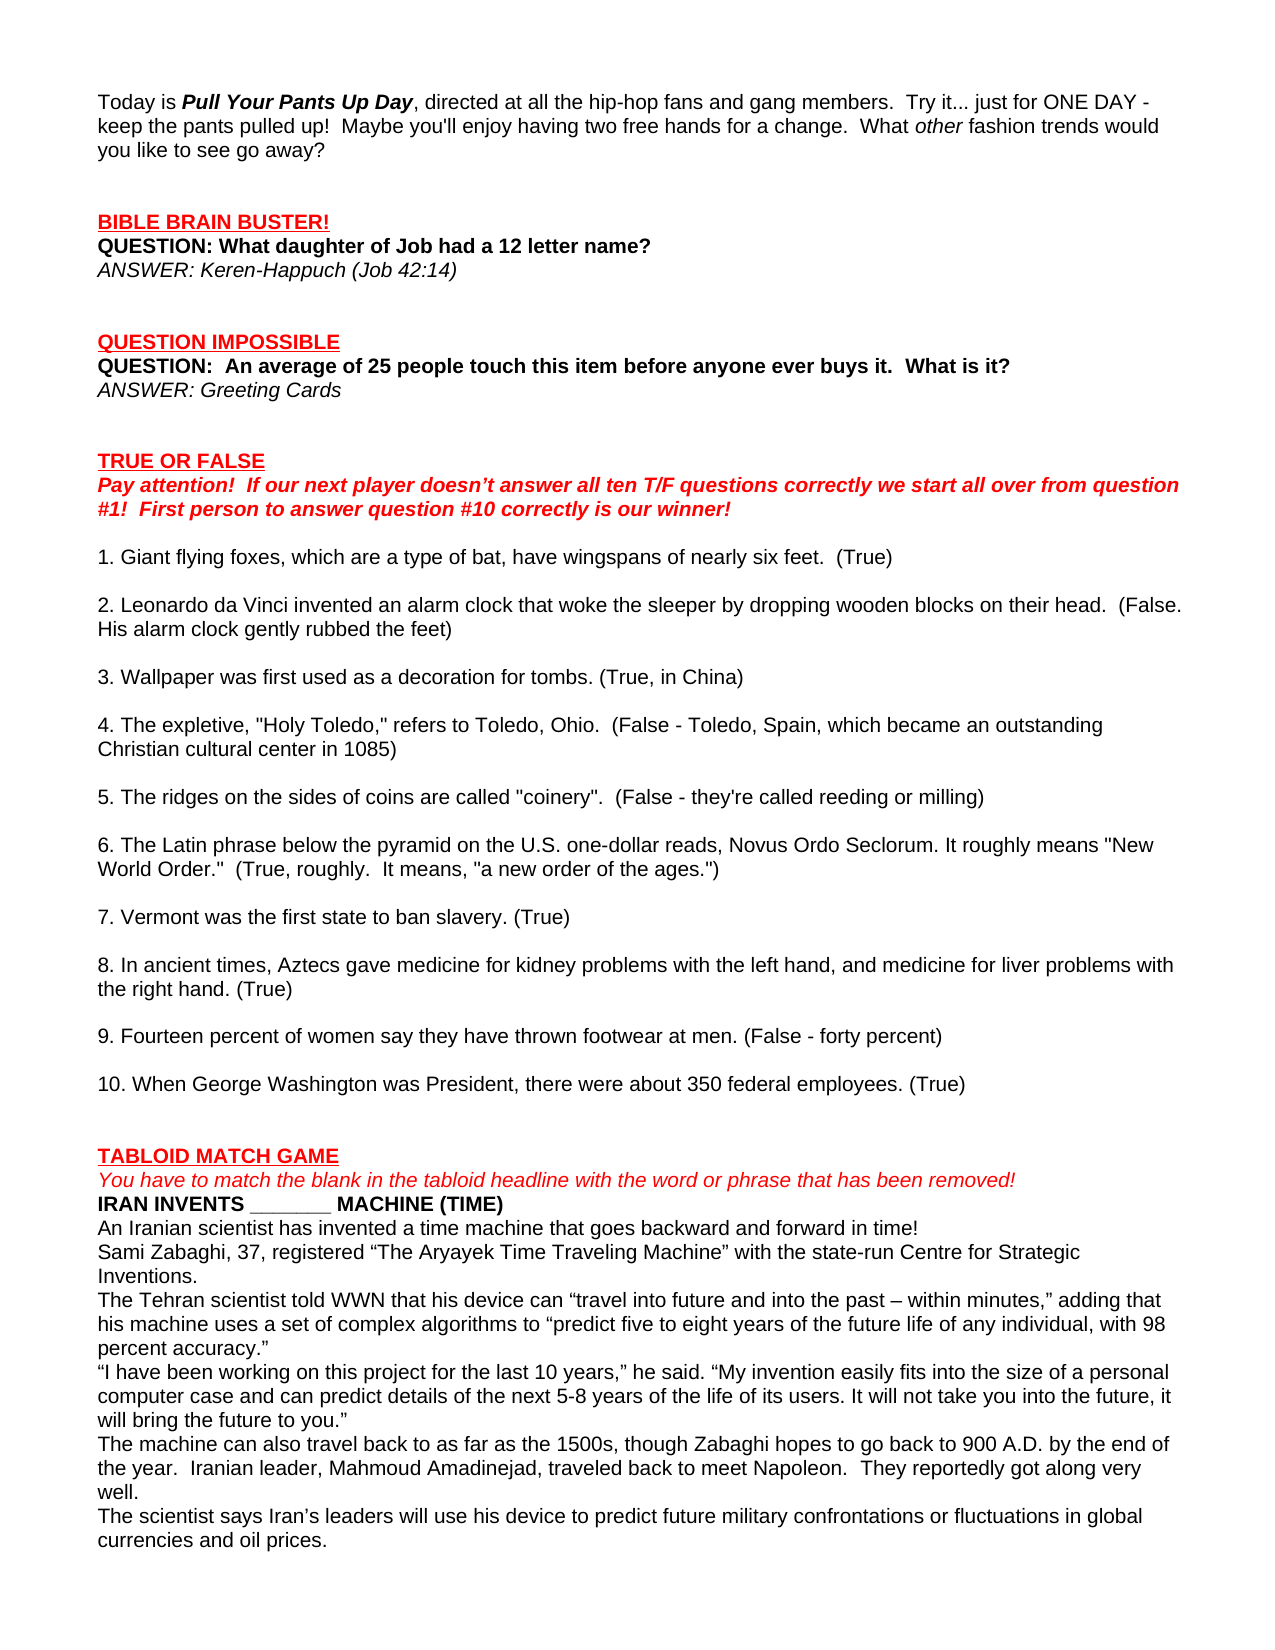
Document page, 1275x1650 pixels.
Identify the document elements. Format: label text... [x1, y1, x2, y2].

text QUESTION IMPOSSIBLE [97, 329, 1185, 353]
text QUESTION: An average of 25 people touch this item before anyone ever buys it. What is it? ANSWER: Greeting Cards [97, 353, 1185, 425]
text 9. Fourteen percent of women say they have thrown footwear at men. (False - forty percent) [97, 1024, 1185, 1048]
text 7. Vermont was the first state to ban slavery. (True) [97, 904, 1185, 928]
text Pay attention! If our next player doesn’t answer all ten T/F questions correctly we start all over from question #1! First person to answer question #10 correctly is our winner! [97, 473, 1185, 521]
text You have to match the blank in the tabloid headline with the word or phrase that has been removed! [97, 1168, 1185, 1192]
text 1. Giant flying foxes, which are a type of bat, have wingspans of nearly six feet. (True) [97, 545, 1185, 569]
text Sami Zabaghi, 37, registered “The Aryayek Time Traveling Machine” with the state-run Centre for Strategic Inventions. [97, 1240, 1185, 1288]
text 8. In ancient times, Aztecs gave medicine for kidney problems with the left hand, and medicine for liver problems with the right hand. (True) [97, 952, 1185, 1000]
text IRAN INVENTS _______ MACHINE (TIME) [97, 1192, 1185, 1216]
text 2. Leonardo da Vinci invented an alarm clock that woke the sleeper by dropping wooden blocks on their head. (False. His alarm clock gently rubbed the feet) [97, 593, 1185, 641]
text The machine can also travel back to as far as the 1500s, though Zabaghi hopes to go back to 900 A.D. by the end of the year. Iranian leader, Mahmoud Amadinejad, traveled back to meet Napoleon. They reportedly got along very well. [97, 1432, 1185, 1503]
text The Tehran scientist told WWN that his device can “travel into future and into the past – within minutes,” adding that his machine uses a set of complex algorithms to “predict five to eight years of the future life of any individual, with 98 percent accuracy.” [97, 1288, 1185, 1360]
text 5. The ridges on the sides of coins are called "coinery". (False - they're called reeding or milling) [97, 785, 1185, 809]
text TABLOID MATCH GAME [97, 1144, 1185, 1168]
text An Iranian scientist has invented a time machine that goes backward and forward in time! [97, 1216, 1185, 1240]
text BIBLE BRAIN BUSTER! [97, 210, 1185, 234]
text QUESTION: What daughter of Job had a 12 letter name? ANSWER: Keren-Happuch (Job 42:14) [97, 234, 1185, 306]
text TRUE OR FALSE [97, 449, 1185, 473]
text 4. The expletive, "Holy Toledo," refers to Toledo, Ohio. (False - Toledo, Spain, which became an outstanding Christian cultural center in 1085) [97, 713, 1185, 761]
text Today is Pull Your Pants Up Day, directed at all the hip-hop fans and gang members. Try it... just for ONE DAY - keep the pants pulled up! Maybe you'll enjoy having two free hands for a change. What other fashion trends would you like to see go away? [97, 90, 1185, 162]
text “I have been working on this project for the last 10 years,” he said. “My invention easily fits into the size of a personal computer case and can predict details of the next 5-8 years of the life of its users. It will not take you into the future, it will bring the future to you.” [97, 1360, 1185, 1432]
text 10. When George Washington was President, there were about 350 federal employees. (True) [97, 1072, 1185, 1096]
text 3. Wallpaper was first used as a decoration for tombs. (True, in China) [97, 665, 1185, 689]
text The scientist says Iran’s leaders will use his device to predict future military confrontations or fluctuations in global currencies and oil prices. [97, 1503, 1185, 1551]
text 6. The Latin phrase below the pyramid on the U.S. one-dollar reads, Novus Ordo Seclorum. It roughly means "New World Order." (True, roughly. It means, "a new order of the ages.") [97, 833, 1185, 881]
